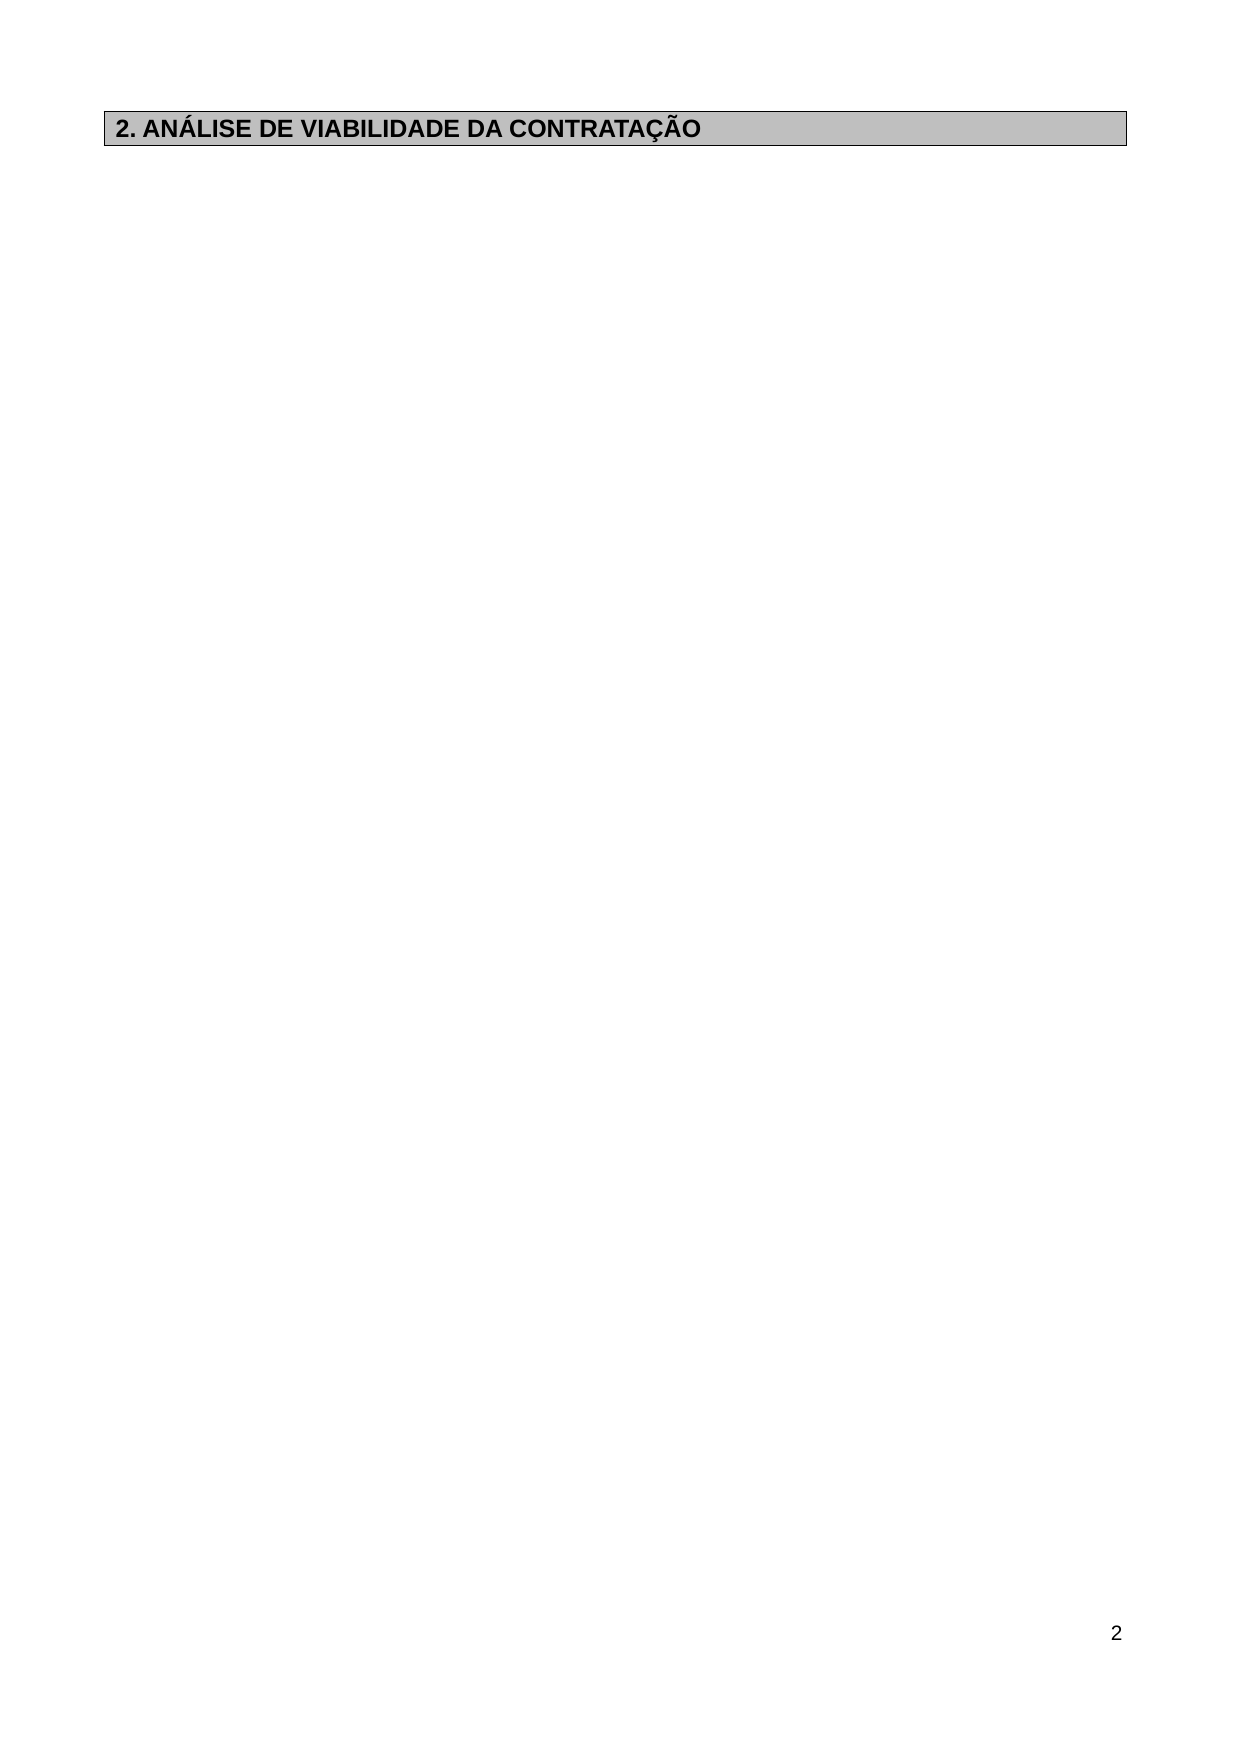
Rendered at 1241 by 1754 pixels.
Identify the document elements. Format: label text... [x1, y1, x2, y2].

table_header 2. ANÁLISE DE VIABILIDADE DA CONTRATAÇÃO [105, 112, 1126, 145]
